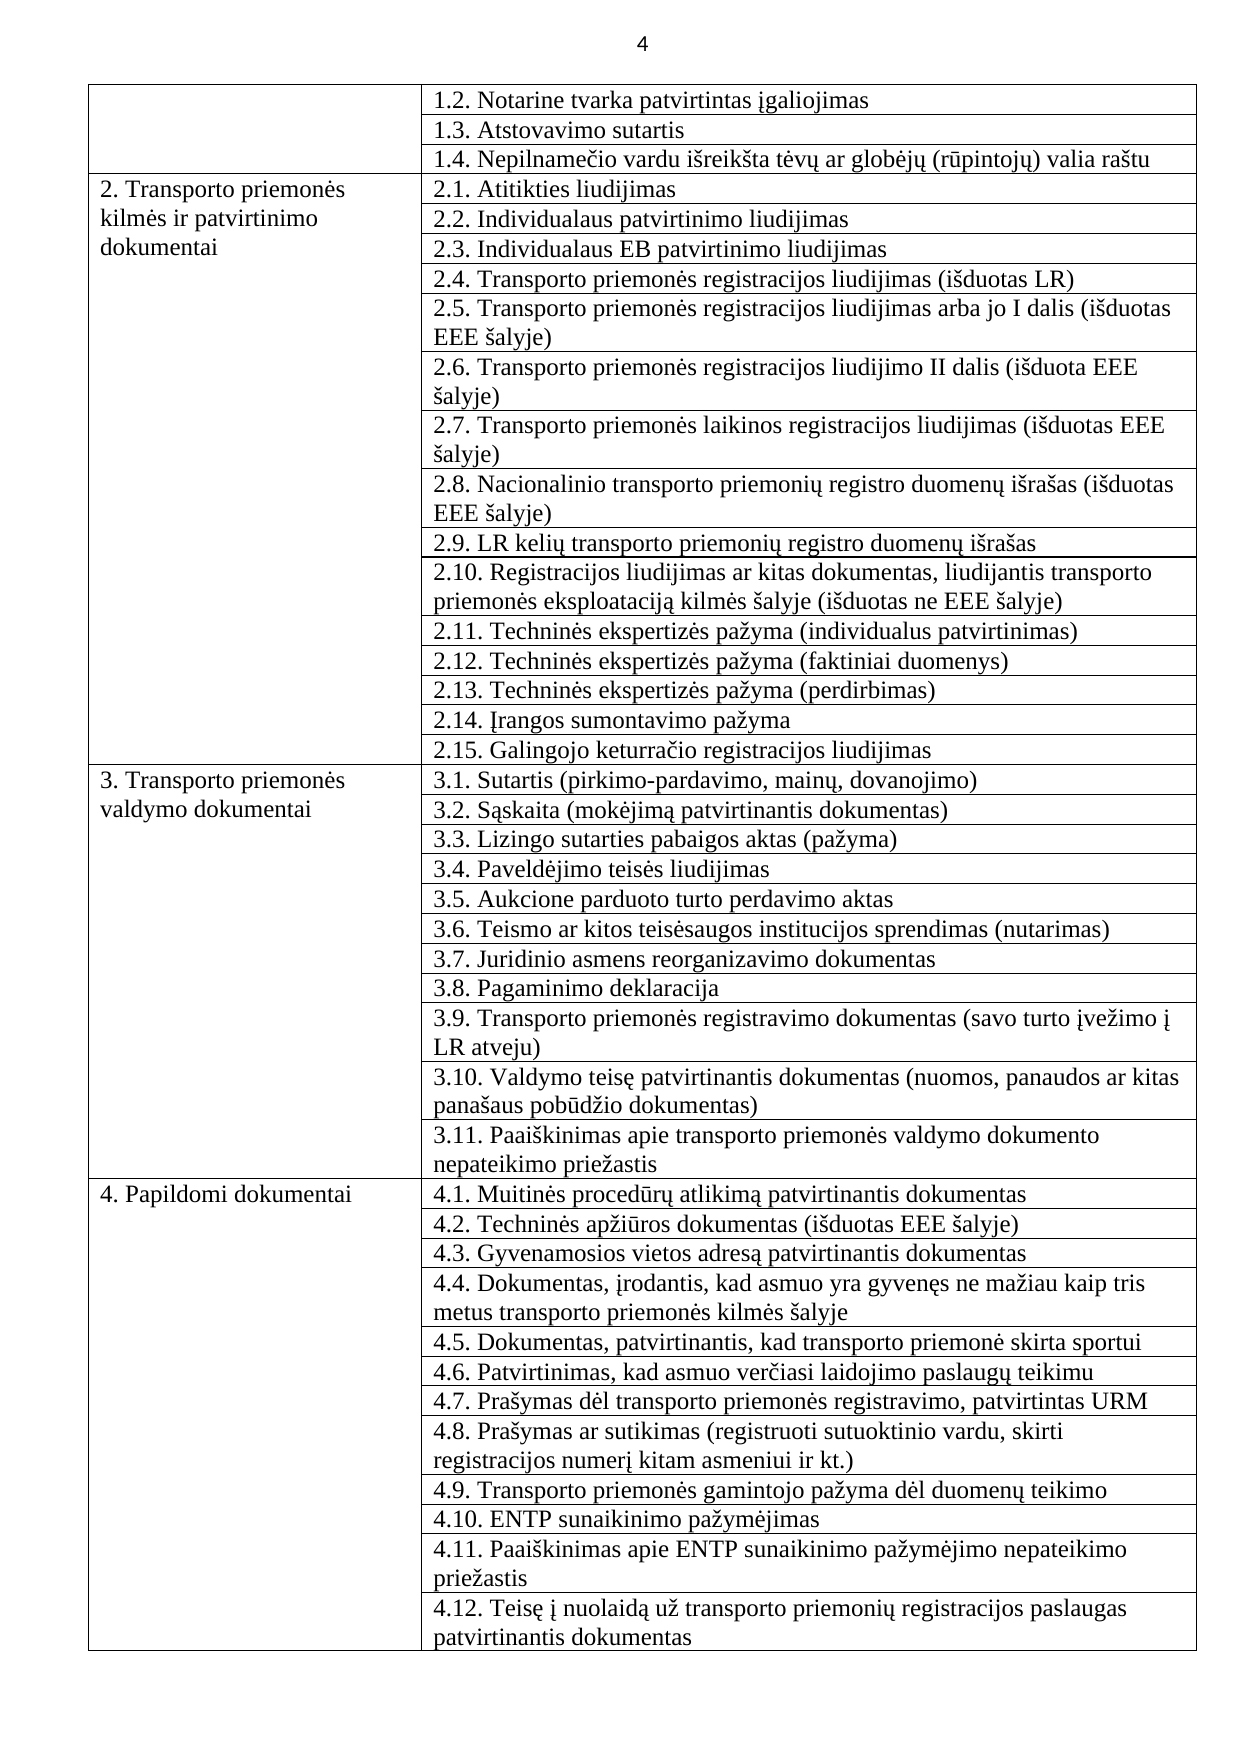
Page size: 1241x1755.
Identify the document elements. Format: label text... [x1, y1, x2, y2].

table_cell 4.11. Paaiškinimas apie ENTP sunaikinimo pažymėjimo nepateikimo priežastis [422, 1534, 1196, 1592]
table_cell 4.8. Prašymas ar sutikimas (registruoti sutuoktinio vardu, skirti registracijos numerį kitam asmeniui ir kt.) [422, 1416, 1196, 1474]
table_cell 4.10. ENTP sunaikinimo pažymėjimas [422, 1505, 1196, 1533]
table_cell 3.10. Valdymo teisę patvirtinantis dokumentas (nuomos, panaudos ar kitas panašaus pobūdžio dokumentas) [422, 1062, 1196, 1119]
table_cell 3.5. Aukcione parduoto turto perdavimo aktas [422, 884, 1196, 913]
table_cell 4.2. Techninės apžiūros dokumentas (išduotas EEE šalyje) [422, 1209, 1196, 1237]
table_cell 2.10. Registracijos liudijimas ar kitas dokumentas, liudijantis transporto priemonės eksploataciją kilmės šalyje (išduotas ne EEE šalyje) [422, 558, 1196, 615]
table_cell 4.6. Patvirtinimas, kad asmuo verčiasi laidojimo paslaugų teikimu [422, 1357, 1196, 1385]
table_cell 3.3. Lizingo sutarties pabaigos aktas (pažyma) [422, 825, 1196, 853]
table_cell 1.3. Atstovavimo sutartis [422, 115, 1196, 143]
table_cell 2.8. Nacionalinio transporto priemonių registro duomenų išrašas (išduotas EEE šalyje) [422, 469, 1196, 527]
table_cell 3.1. Sutartis (pirkimo-pardavimo, mainų, dovanojimo) [422, 765, 1196, 794]
table_cell 1.2. Notarine tvarka patvirtintas įgaliojimas [422, 85, 1196, 114]
table_cell 3.2. Sąskaita (mokėjimą patvirtinantis dokumentas) [422, 795, 1196, 823]
table_cell 4. Papildomi dokumentai [89, 1179, 421, 1650]
table_cell 3.7. Juridinio asmens reorganizavimo dokumentas [422, 944, 1196, 972]
table_cell 2.6. Transporto priemonės registracijos liudijimo II dalis (išduota EEE šalyje) [422, 352, 1196, 409]
table_cell 1.4. Nepilnamečio vardu išreikšta tėvų ar globėjų (rūpintojų) valia raštu [422, 145, 1196, 173]
table_cell 4.12. Teisę į nuolaidą už transporto priemonių registracijos paslaugas patvirtinantis dokumentas [422, 1593, 1196, 1650]
table_cell 4.1. Muitinės procedūrų atlikimą patvirtinantis dokumentas [422, 1179, 1196, 1208]
table_cell [89, 85, 421, 173]
table_cell 2.1. Atitikties liudijimas [422, 174, 1196, 203]
table_cell 4.9. Transporto priemonės gamintojo pažyma dėl duomenų teikimo [422, 1475, 1196, 1503]
table_cell 4.4. Dokumentas, įrodantis, kad asmuo yra gyvenęs ne mažiau kaip tris metus transporto priemonės kilmės šalyje [422, 1268, 1196, 1326]
table_cell 3.11. Paaiškinimas apie transporto priemonės valdymo dokumento nepateikimo priežastis [422, 1120, 1196, 1178]
table_cell 4.3. Gyvenamosios vietos adresą patvirtinantis dokumentas [422, 1239, 1196, 1267]
table_cell 2.4. Transporto priemonės registracijos liudijimas (išduotas LR) [422, 264, 1196, 292]
table_cell 3. Transporto priemonės valdymo dokumentai [89, 765, 421, 1178]
table_cell 2.13. Techninės ekspertizės pažyma (perdirbimas) [422, 676, 1196, 704]
table_cell 2. Transporto priemonės kilmės ir patvirtinimo dokumentai [89, 174, 421, 764]
table_cell 2.15. Galingojo keturračio registracijos liudijimas [422, 735, 1196, 764]
table_cell 3.9. Transporto priemonės registravimo dokumentas (savo turto įvežimo į LR atveju) [422, 1003, 1196, 1061]
table_cell 3.4. Paveldėjimo teisės liudijimas [422, 854, 1196, 883]
table_cell 3.8. Pagaminimo deklaracija [422, 974, 1196, 1002]
table_cell 3.6. Teismo ar kitos teisėsaugos institucijos sprendimas (nutarimas) [422, 914, 1196, 943]
table_cell 2.11. Techninės ekspertizės pažyma (individualus patvirtinimas) [422, 616, 1196, 645]
table_cell 4.5. Dokumentas, patvirtinantis, kad transporto priemonė skirta sportui [422, 1327, 1196, 1356]
table_cell 4.7. Prašymas dėl transporto priemonės registravimo, patvirtintas URM [422, 1386, 1196, 1415]
table_cell 2.3. Individualaus EB patvirtinimo liudijimas [422, 234, 1196, 263]
table_cell 2.14. Įrangos sumontavimo pažyma [422, 705, 1196, 734]
table_cell 2.12. Techninės ekspertizės pažyma (faktiniai duomenys) [422, 646, 1196, 674]
table_cell 2.7. Transporto priemonės laikinos registracijos liudijimas (išduotas EEE šalyje) [422, 411, 1196, 468]
table_cell 2.9. LR kelių transporto priemonių registro duomenų išrašas [422, 528, 1196, 556]
table_cell 2.5. Transporto priemonės registracijos liudijimas arba jo I dalis (išduotas EEE šalyje) [422, 294, 1196, 351]
table_cell 2.2. Individualaus patvirtinimo liudijimas [422, 204, 1196, 233]
